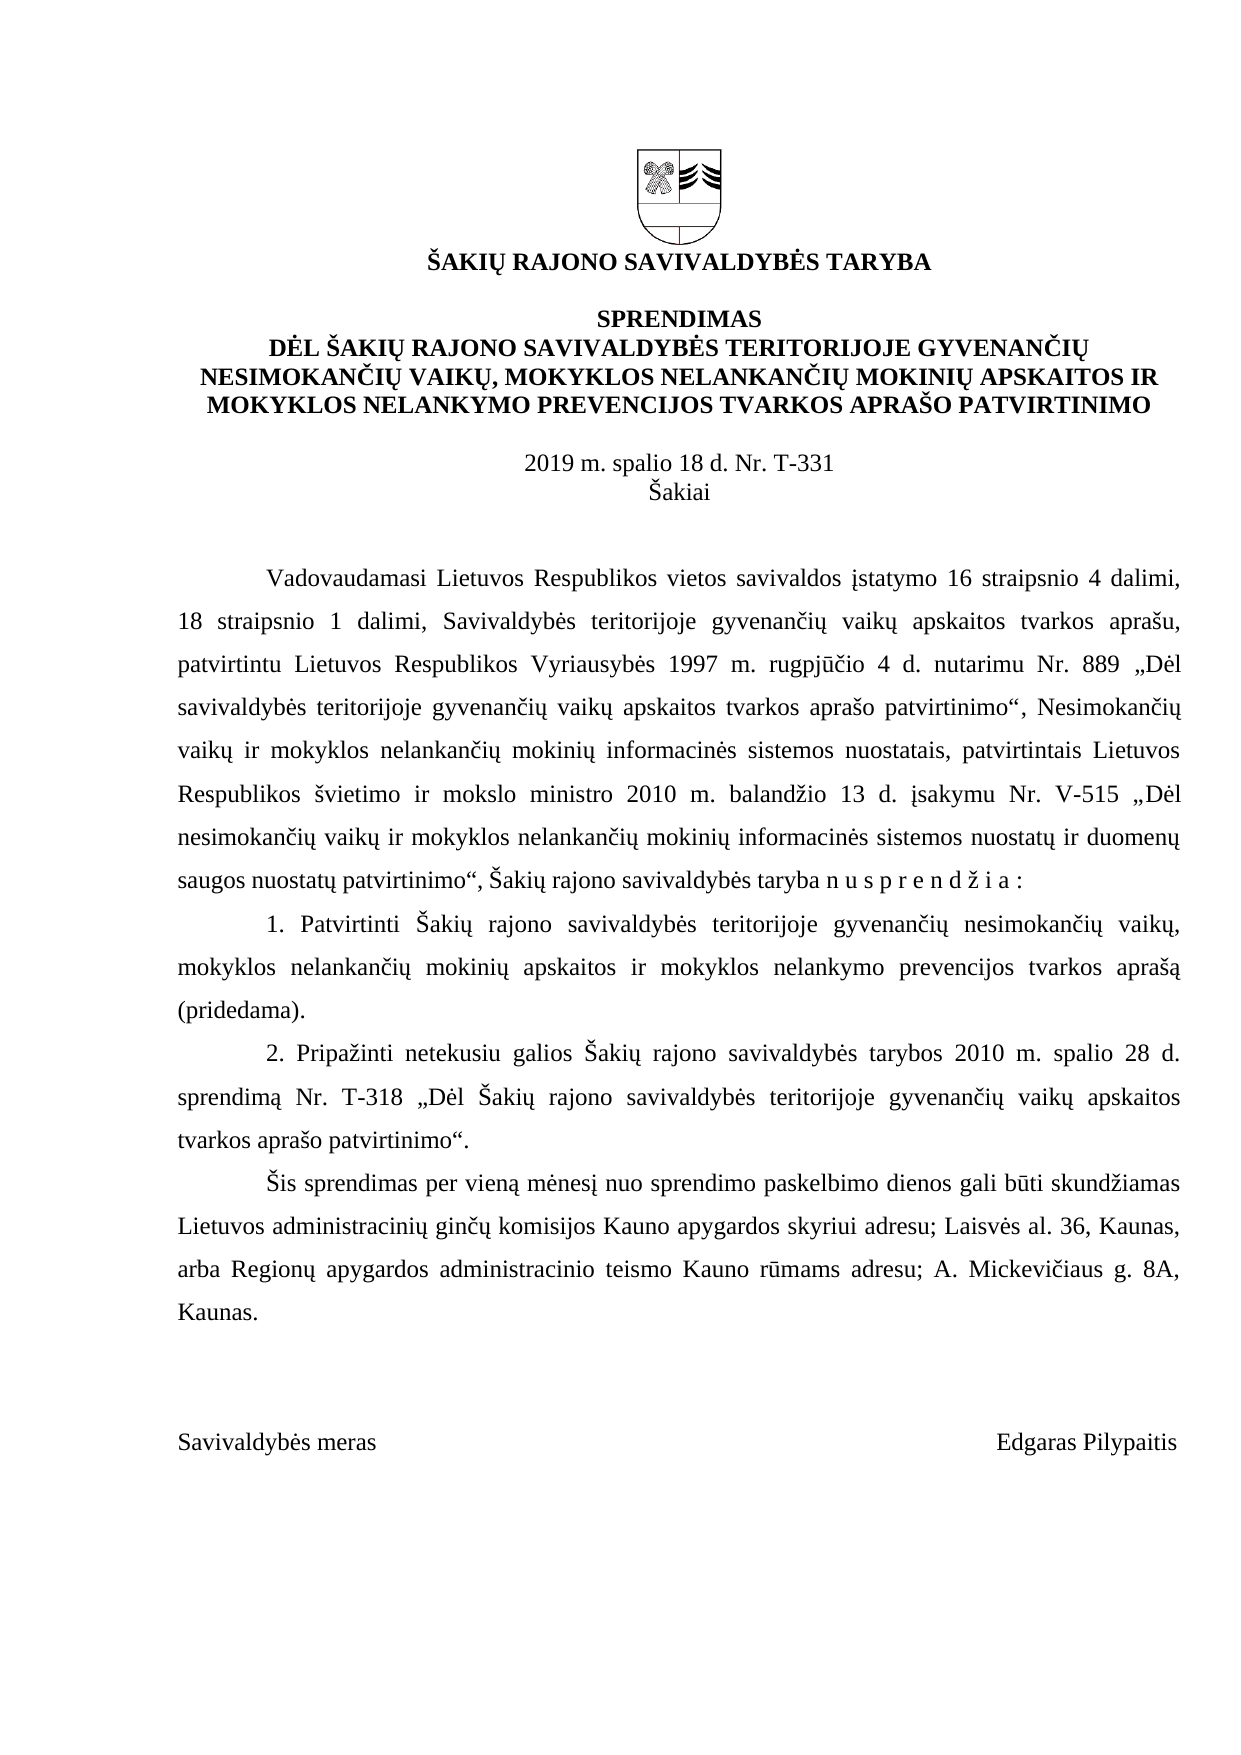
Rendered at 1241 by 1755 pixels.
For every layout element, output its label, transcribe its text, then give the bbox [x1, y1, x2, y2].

text 1. Patvirtinti Šakių rajono savivaldybės teritorijoje gyvenančių nesimokančių vaikų, mokyklos nelankančių mokinių apskaitos ir mokyklos nelankymo prevencijos tvarkos aprašą (pridedama). [177, 909, 1181, 1024]
text 2. Pripažinti netekusiu galios Šakių rajono savivaldybės tarybos 2010 m. spalio 28 d. sprendimą Nr. T-318 „Dėl Šakių rajono savivaldybės teritorijoje gyvenančių vaikų apskaitos tvarkos aprašo patvirtinimo“. [177, 1038, 1181, 1153]
text DĖL ŠAKIŲ RAJONO SAVIVALDYBĖS TERITORIJOJE GYVENANČIŲ NESIMOKANČIŲ VAIKŲ, MOKYKLOS NELANKANČIŲ MOKINIŲ APSKAITOS IR MOKYKLOS NELANKYMO PREVENCIJOS TVARKOS APRAŠO PATVIRTINIMO [177, 333, 1181, 419]
text SPRENDIMAS [177, 304, 1181, 333]
text Vadovaudamasi Lietuvos Respublikos vietos savivaldos įstatymo 16 straipsnio 4 dalimi, 18 straipsnio 1 dalimi, Savivaldybės teritorijoje gyvenančių vaikų apskaitos tvarkos aprašu, patvirtintu Lietuvos Respublikos Vyriausybės 1997 m. rugpjūčio 4 d. nutarimu Nr. 889 „Dėl savivaldybės teritorijoje gyvenančių vaikų apskaitos tvarkos aprašo patvirtinimo“, Nesimokančių vaikų ir mokyklos nelankančių mokinių informacinės sistemos nuostatais, patvirtintais Lietuvos Respublikos švietimo ir mokslo ministro 2010 m. balandžio 13 d. įsakymu Nr. V-515 „Dėl nesimokančių vaikų ir mokyklos nelankančių mokinių informacinės sistemos nuostatų ir duomenų saugos nuostatų patvirtinimo“, Šakių rajono savivaldybės taryba nusprendžia: [177, 563, 1181, 894]
text 2019 m. spalio 18 d. Nr. T-331 [177, 448, 1181, 477]
text Savivaldybės meras Edgaras Pilypaitis [177, 1427, 1181, 1455]
text Šakiai [177, 477, 1181, 506]
text Šis sprendimas per vieną mėnesį nuo sprendimo paskelbimo dienos gali būti skundžiamas Lietuvos administracinių ginčų komisijos Kauno apygardos skyriui adresu; Laisvės al. 36, Kaunas, arba Regionų apygardos administracinio teismo Kauno rūmams adresu; A. Mickevičiaus g. 8A, Kaunas. [177, 1168, 1181, 1326]
text ŠAKIŲ RAJONO SAVIVALDYBĖS TARYBA [177, 247, 1181, 276]
